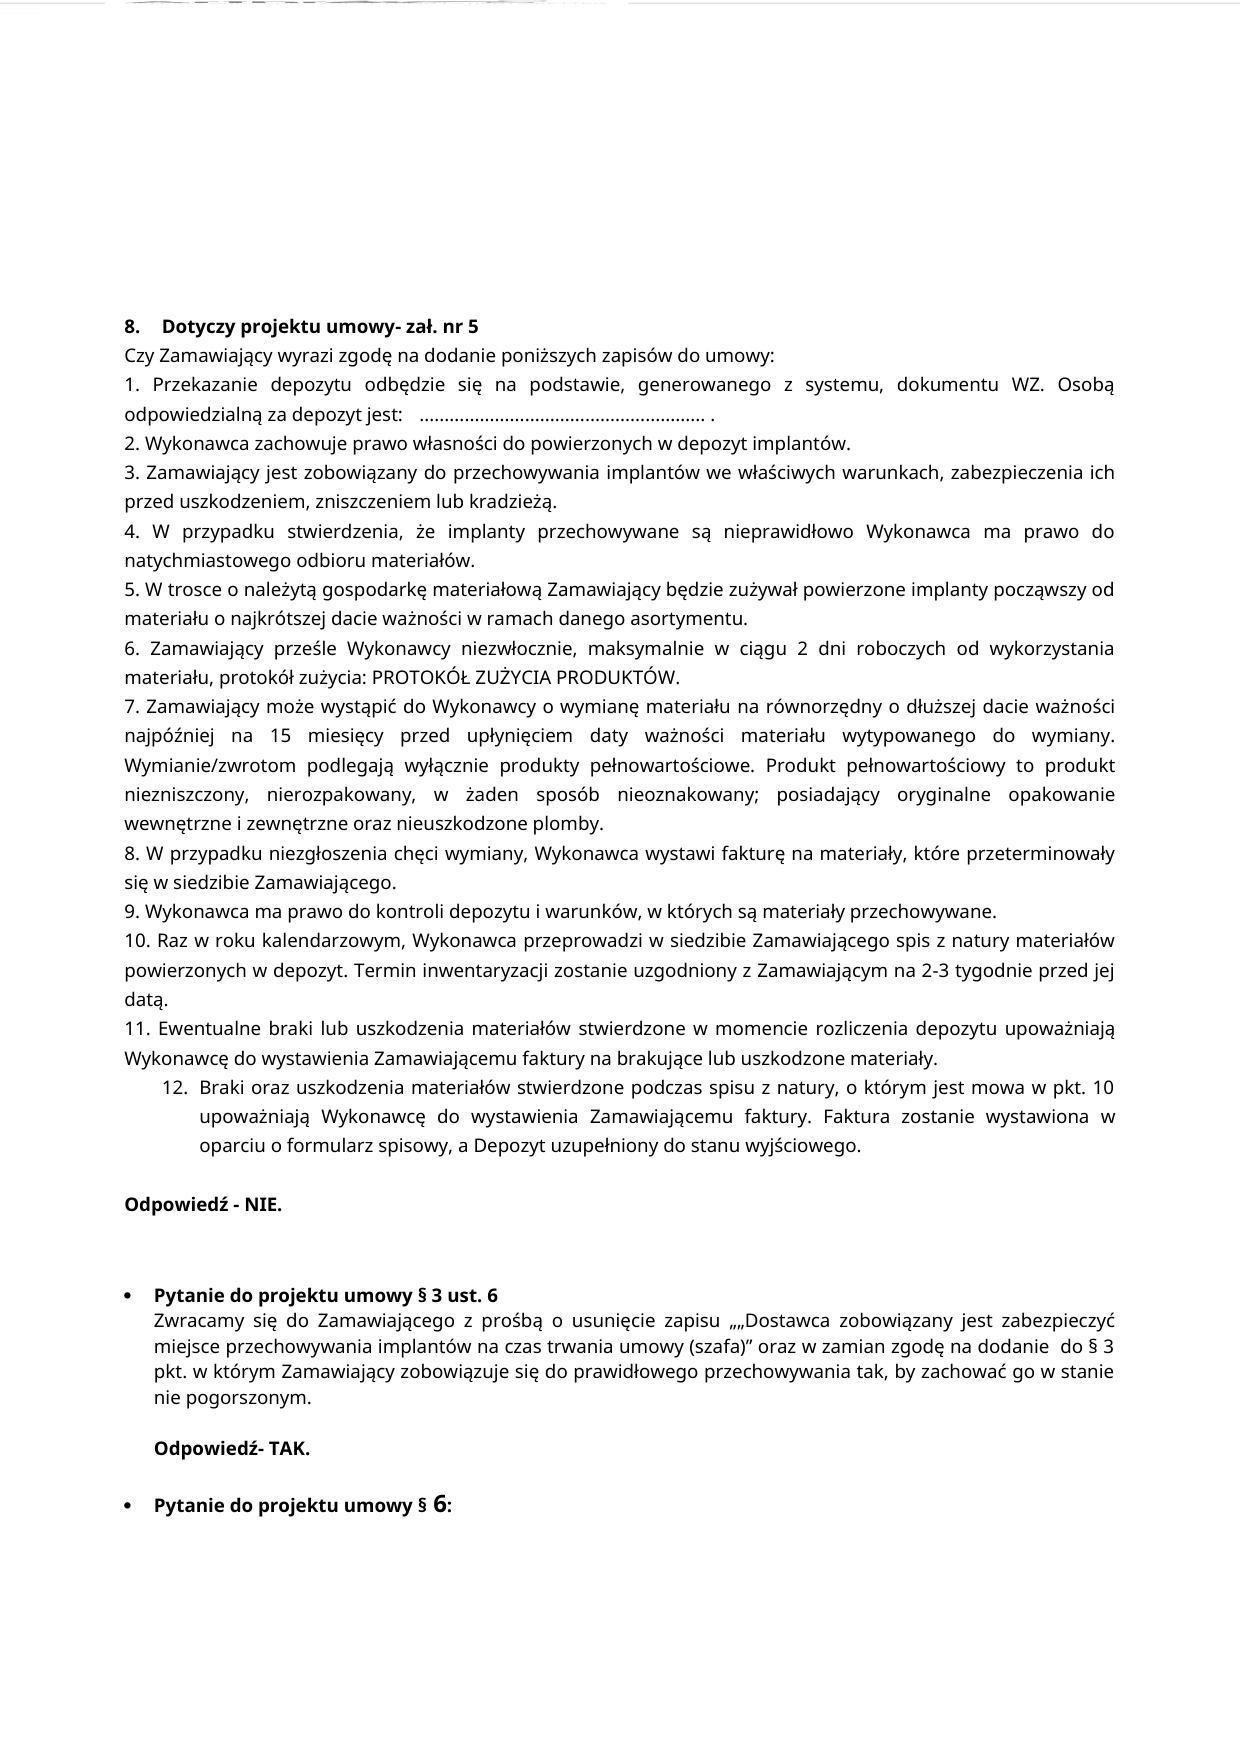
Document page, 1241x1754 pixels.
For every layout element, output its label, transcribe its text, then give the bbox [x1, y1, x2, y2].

text 5. W trosce o należytą gospodarkę materiałową Zamawiający będzie zużywał powierzone implanty począwszy od materiału o najkrótszej dacie ważności w ramach danego asortymentu. [124, 576, 1116, 631]
text Czy Zamawiający wyrazi zgodę na dodanie poniższych zapisów do umowy: [124, 342, 1116, 368]
text 11. Ewentualne braki lub uszkodzenia materiałów stwierdzone w momencie rozliczenia depozytu upoważniają Wykonawcę do wystawienia Zamawiającemu faktury na brakujące lub uszkodzone materiały. [124, 1016, 1116, 1070]
text Odpowiedź - NIE. [124, 1191, 1116, 1217]
text 1. Przekazanie depozytu odbędzie się na podstawie, generowanego z systemu, dokumentu WZ. Osobą odpowiedzialną za depozyt jest: ......................................................... . [124, 372, 1116, 426]
list Dotyczy projektu umowy- zał. nr 5 [124, 313, 1116, 338]
text 9. Wykonawca ma prawo do kontroli depozytu i warunków, w których są materiały przechowywane. [124, 898, 1116, 924]
list Braki oraz uszkodzenia materiałów stwierdzone podczas spisu z natury, o którym jest mowa w pkt. 10 upoważniają Wykonawcę do wystawienia Zamawiającemu faktury. Faktura zostanie wystawiona w oparciu o formularz spisowy, a Depozyt uzupełniony do stanu wyjściowego. [162, 1074, 1116, 1158]
text 6. Zamawiający prześle Wykonawcy niezwłocznie, maksymalnie w ciągu 2 dni roboczych od wykorzystania materiału, protokół zużycia: PROTOKÓŁ ZUŻYCIA PRODUKTÓW. [124, 635, 1116, 690]
text 8. W przypadku niezgłoszenia chęci wymiany, Wykonawca wystawi fakturę na materiały, które przeterminowały się w siedzibie Zamawiającego. [124, 840, 1116, 895]
list Pytanie do projektu umowy § 3 ust. 6 [124, 1282, 1116, 1308]
text 10. Raz w roku kalendarzowym, Wykonawca przeprowadzi w siedzibie Zamawiającego spis z natury materiałów powierzonych w depozyt. Termin inwentaryzacji zostanie uzgodniony z Zamawiającym na 2-3 tygodnie przed jej datą. [124, 928, 1116, 1012]
text 7. Zamawiający może wystąpić do Wykonawcy o wymianę materiału na równorzędny o dłuższej dacie ważności najpóźniej na 15 miesięcy przed upłynięciem daty ważności materiału wytypowanego do wymiany. Wymianie/zwrotom podlegają wyłącznie produkty pełnowartościowe. Produkt pełnowartościowy to produkt niezniszczony, nierozpakowany, w żaden sposób nieoznakowany; posiadający oryginalne opakowanie wewnętrzne i zewnętrzne oraz nieuszkodzone plomby. [124, 693, 1116, 836]
picture [0, 0, 1241, 28]
list Odpowiedź- TAK. [154, 1435, 1116, 1461]
text 3. Zamawiający jest zobowiązany do przechowywania implantów we właściwych warunkach, zabezpieczenia ich przed uszkodzeniem, zniszczeniem lub kradzieżą. [124, 459, 1116, 514]
text 4. W przypadku stwierdzenia, że implanty przechowywane są nieprawidłowo Wykonawca ma prawo do natychmiastowego odbioru materiałów. [124, 518, 1116, 573]
text 2. Wykonawca zachowuje prawo własności do powierzonych w depozyt implantów. [124, 430, 1116, 456]
list Zwracamy się do Zamawiającego z prośbą o usunięcie zapisu „„Dostawca zobowiązany jest zabezpieczyć miejsce przechowywania implantów na czas trwania umowy (szafa)” oraz w zamian zgodę na dodanie do § 3 pkt. w którym Zamawiający zobowiązuje się do prawidłowego przechowywania tak, by zachować go w stanie nie pogorszonym. [154, 1308, 1116, 1410]
list Pytanie do projektu umowy § 6: [124, 1486, 1116, 1519]
